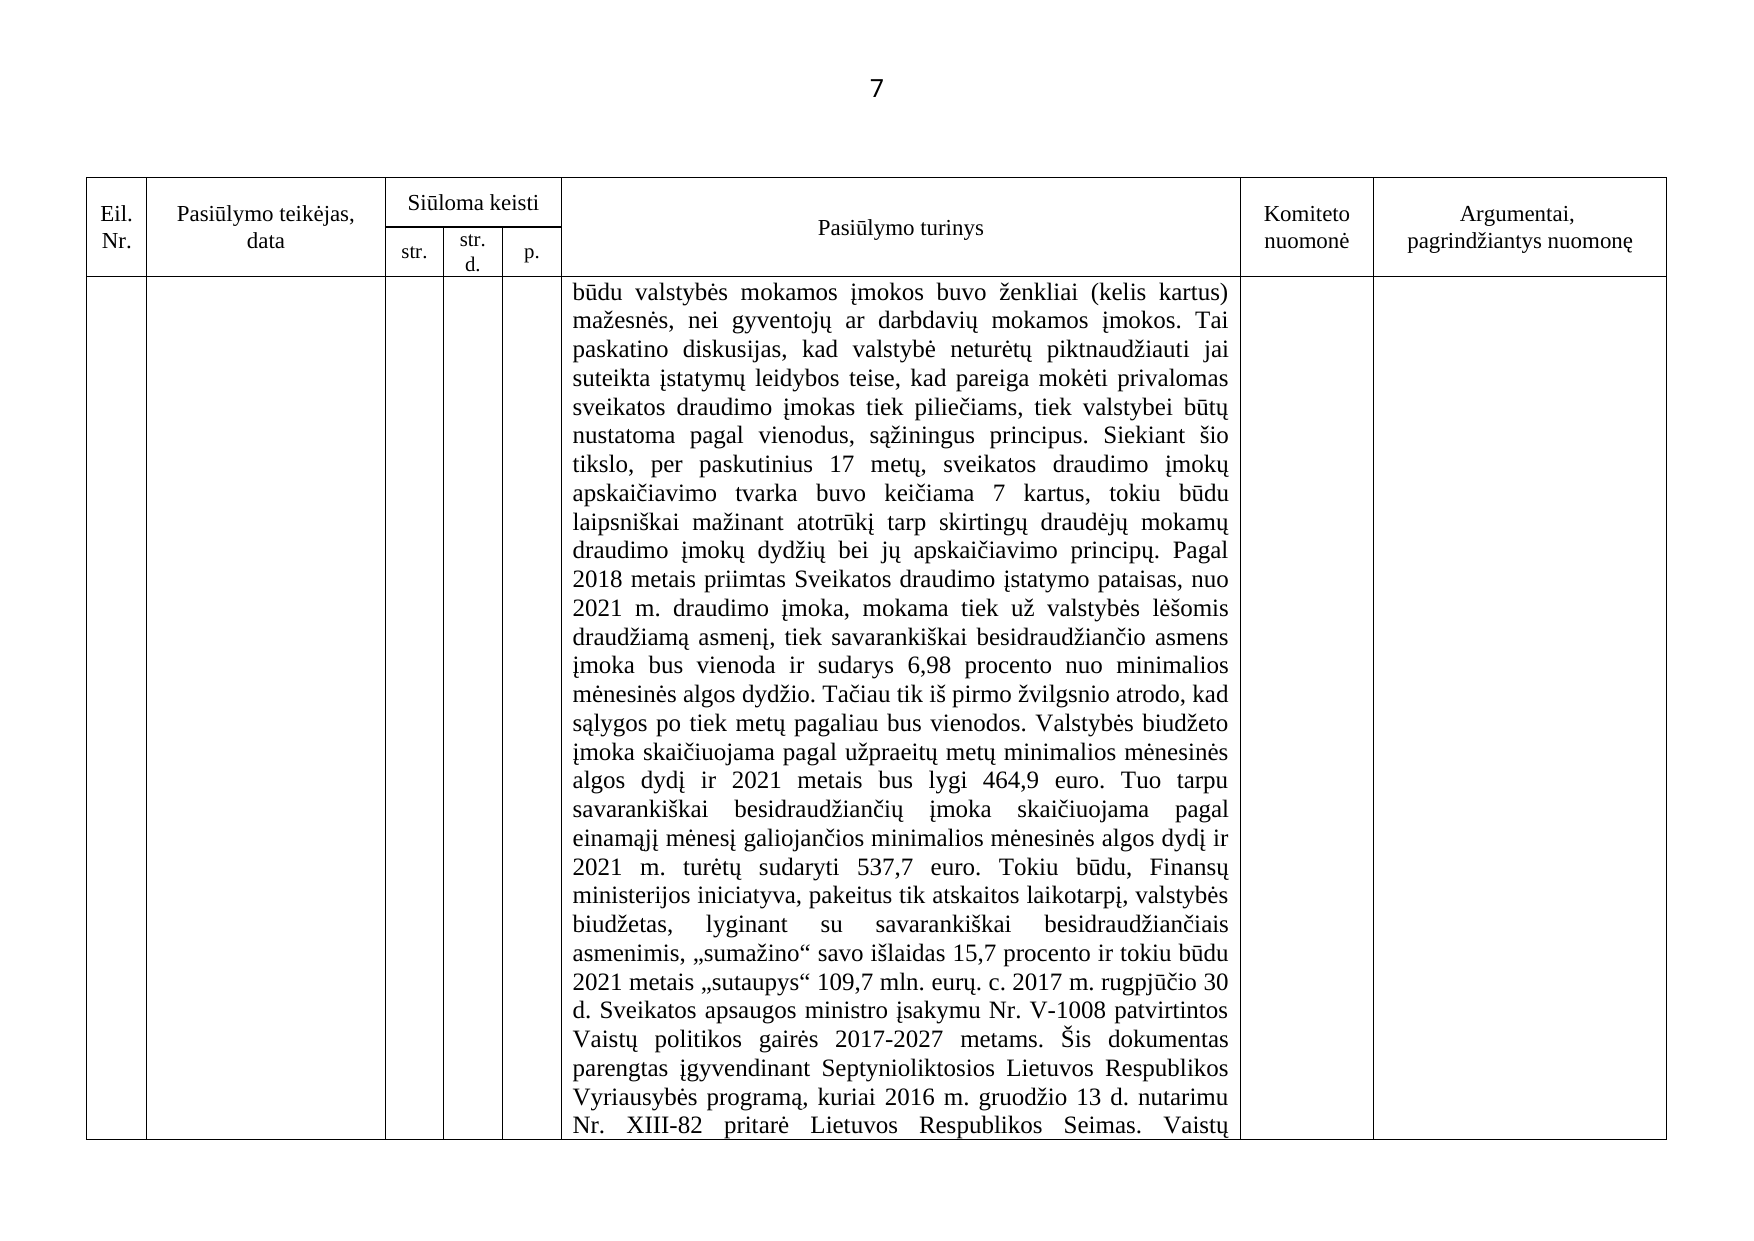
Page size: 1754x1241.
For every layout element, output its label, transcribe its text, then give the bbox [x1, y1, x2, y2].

table_header Eil. Nr. [87, 178, 146, 276]
table_cell būdu valstybės mokamos įmokos buvo ženkliai (kelis kartus) mažesnės, nei gyventojų ar darbdavių mokamos įmokos. Tai paskatino diskusijas, kad valstybė neturėtų piktnaudžiauti jai suteikta įstatymų leidybos teise, kad pareiga mokėti privalomas sveikatos draudimo įmokas tiek piliečiams, tiek valstybei būtų nustatoma pagal vienodus, sąžiningus principus. Siekiant šio tikslo, per paskutinius 17 metų, sveikatos draudimo įmokų apskaičiavimo tvarka buvo keičiama 7 kartus, tokiu būdu laipsniškai mažinant atotrūkį tarp skirtingų draudėjų mokamų draudimo įmokų dydžių bei jų apskaičiavimo principų. Pagal 2018 metais priimtas Sveikatos draudimo įstatymo pataisas, nuo 2021 m. draudimo įmoka, mokama tiek už valstybės lėšomis draudžiamą asmenį, tiek savarankiškai besidraudžiančio asmens įmoka bus vienoda ir sudarys 6,98 procento nuo minimalios mėnesinės algos dydžio. Tačiau tik iš pirmo žvilgsnio atrodo, kad sąlygos po tiek metų pagaliau bus vienodos. Valstybės biudžeto įmoka skaičiuojama pagal užpraeitų metų minimalios mėnesinės algos dydį ir 2021 metais bus lygi 464,9 euro. Tuo tarpu savarankiškai besidraudžiančių įmoka skaičiuojama pagal einamąjį mėnesį galiojančios minimalios mėnesinės algos dydį ir 2021 m. turėtų sudaryti 537,7 euro. Tokiu būdu, Finansų ministerijos iniciatyva, pakeitus tik atskaitos laikotarpį, valstybės biudžetas, lyginant su savarankiškai besidraudžiančiais asmenimis, „sumažino“ savo išlaidas 15,7 procento ir tokiu būdu 2021 metais „sutaupys“ 109,7 mln. eurų. c. 2017 m. rugpjūčio 30 d. Sveikatos apsaugos ministro įsakymu Nr. V-1008 patvirtintos Vaistų politikos gairės 2017-2027 metams. Šis dokumentas parengtas įgyvendinant Septynioliktosios Lietuvos Respublikos Vyriausybės programą, kuriai 2016 m. gruodžio 13 d. nutarimu Nr. XIII-82 pritarė Lietuvos Respublikos Seimas. Vaistų [562, 277, 1240, 1139]
table_header Siūloma keisti [386, 178, 561, 226]
table_cell p. [503, 228, 561, 276]
table_cell str. d. [444, 228, 502, 276]
table_header Komiteto nuomonė [1241, 178, 1373, 276]
table_cell str. [386, 228, 443, 276]
table_cell [386, 277, 443, 1139]
table_header Argumentai, pagrindžiantys nuomonę [1374, 178, 1666, 276]
table_cell [444, 277, 502, 1139]
table_cell [503, 277, 561, 1139]
table_cell [1374, 277, 1666, 1139]
table_cell [1241, 277, 1373, 1139]
table_cell [147, 277, 385, 1139]
table_header Pasiūlymo teikėjas, data [147, 178, 385, 276]
table_header Pasiūlymo turinys [562, 178, 1240, 276]
table_cell [87, 277, 146, 1139]
